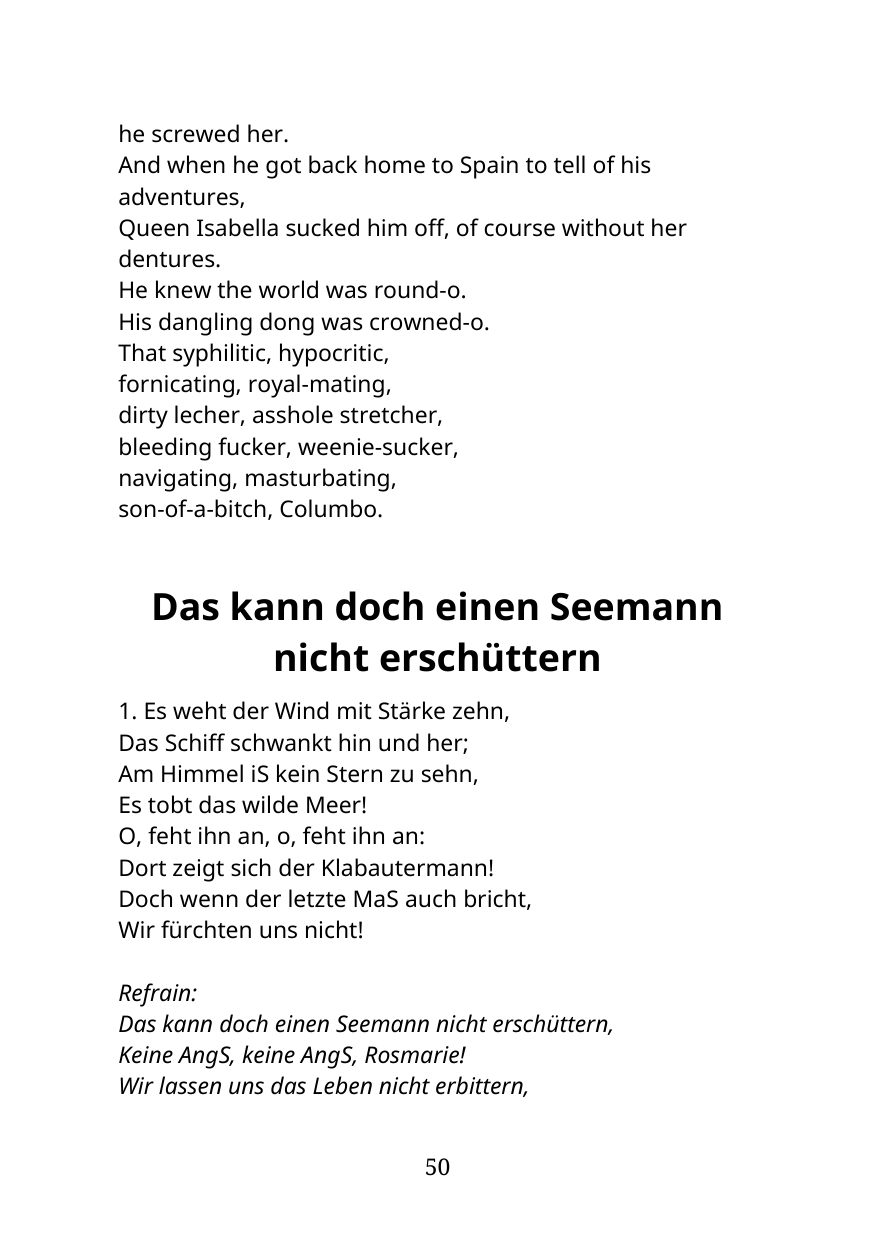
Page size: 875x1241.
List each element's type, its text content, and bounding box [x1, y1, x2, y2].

text 1. Es weht der Wind mit Stärke zehn, Das Schiff schwankt hin und her; Am Himmel iS kein Stern zu sehn, Es tobt das wilde Meer! O, feht ihn an, o, feht ihn an: Dort zeigt sich der Klabautermann! Doch wenn der letzte MaS auch bricht, Wir fürchten uns nicht! [118, 695, 756, 945]
text he screwed her. And when he got back home to Spain to tell of his adventures, Queen Isabella sucked him off, of course without her dentures. He knew the world was round-o. His dangling dong was crowned-o. That syphilitic, hypocritic, fornicating, royal-mating, dirty lecher, asshole stretcher, bleeding fucker, weenie-sucker, navigating, masturbating, son-of-a-bitch, Columbo. [118, 118, 756, 524]
subtitle Das kann doch einen Seemann nicht erschüttern [118, 581, 756, 683]
text Refrain: Das kann doch einen Seemann nicht erschüttern, Keine AngS, keine AngS, Rosmarie! Wir lassen uns das Leben nicht erbittern, [118, 976, 756, 1101]
